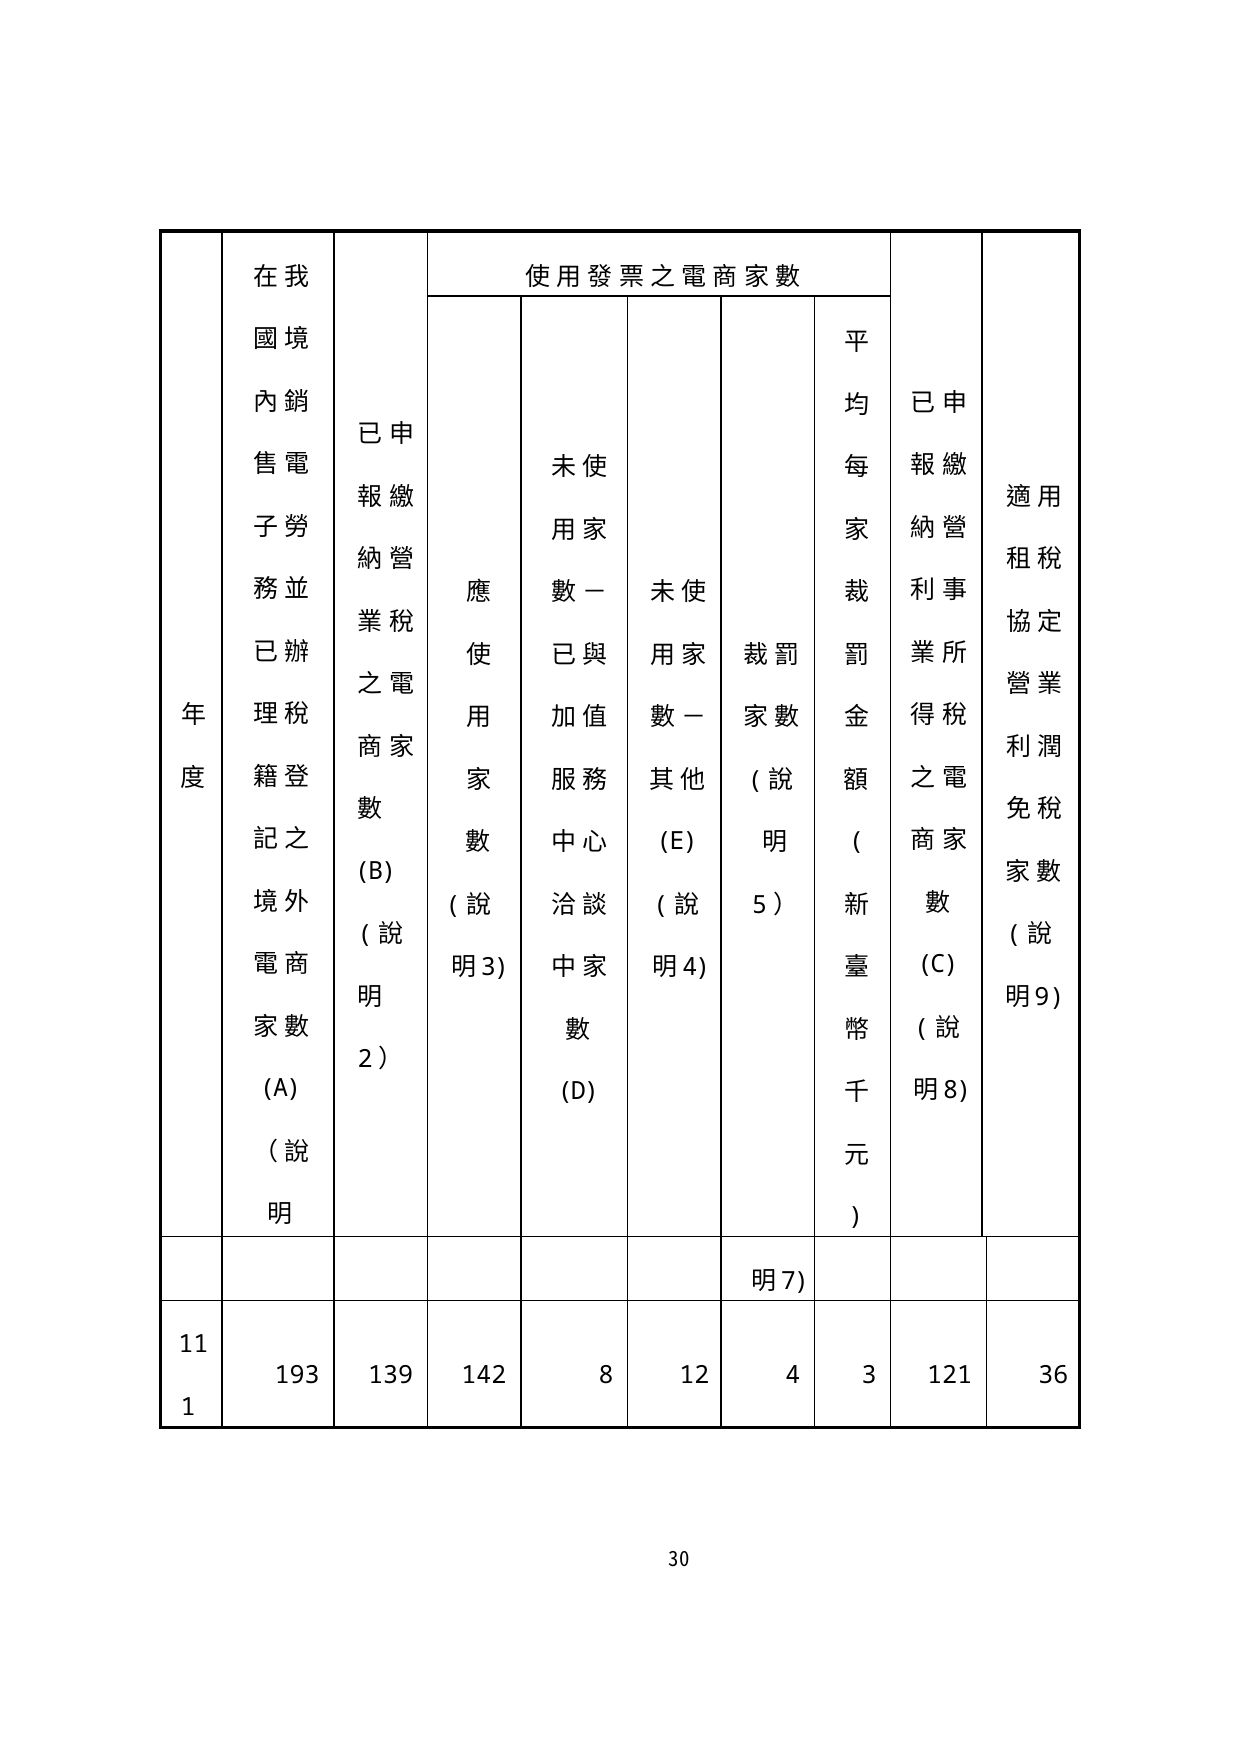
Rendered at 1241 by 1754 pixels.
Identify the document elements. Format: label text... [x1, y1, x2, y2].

table_header 使用發票之電商家數 [428, 233, 890, 295]
table_cell [815, 1237, 890, 1299]
table_cell 未使用家數－其他 (E) (說明4) [628, 297, 720, 1236]
table_cell [987, 1237, 1078, 1299]
table_header 已申報繳納營業稅之電商家數(B) (說明2） [335, 233, 427, 1236]
table_cell 111 [162, 1301, 221, 1426]
table_cell 139 [335, 1301, 427, 1426]
table_cell [335, 1237, 427, 1299]
table_cell 142 [428, 1301, 520, 1426]
table_cell [522, 1237, 627, 1299]
table_cell [891, 1237, 986, 1299]
table_cell [428, 1237, 520, 1299]
table_cell 193 [223, 1301, 333, 1426]
table_cell 174 [223, 1237, 333, 1299]
table_cell 3 [815, 1301, 890, 1426]
table_cell 應使用家數 (說明3) [428, 297, 520, 1236]
table_cell 8 [522, 1301, 627, 1426]
table_header 在我國境內銷售電子勞務並已辦理稅籍登記之境外電商家數(A) （說明1） [223, 233, 333, 1236]
table_header 已申報繳納營利事業所得稅之電商家數 (C) (說明8) [891, 233, 981, 1236]
table_cell 裁罰 家數 (說明5） [722, 297, 814, 1236]
table_cell 明7) [722, 1237, 814, 1299]
table_cell 12 [628, 1301, 720, 1426]
table_header 年度 [162, 233, 221, 1236]
table_cell 4 [722, 1301, 814, 1426]
table_cell 121 [891, 1301, 986, 1426]
table_header 適用租稅協定營業利潤免稅家數 (說明9) [983, 233, 1078, 1236]
table_cell 未使用家數－已與加值服務中心洽談中家數 (D) [522, 297, 627, 1236]
table_cell 平均每家裁罰金額 (新臺幣千元) [815, 297, 890, 1236]
table_cell [162, 1237, 221, 1299]
table_cell [628, 1237, 720, 1299]
table_cell 36 [987, 1301, 1078, 1426]
